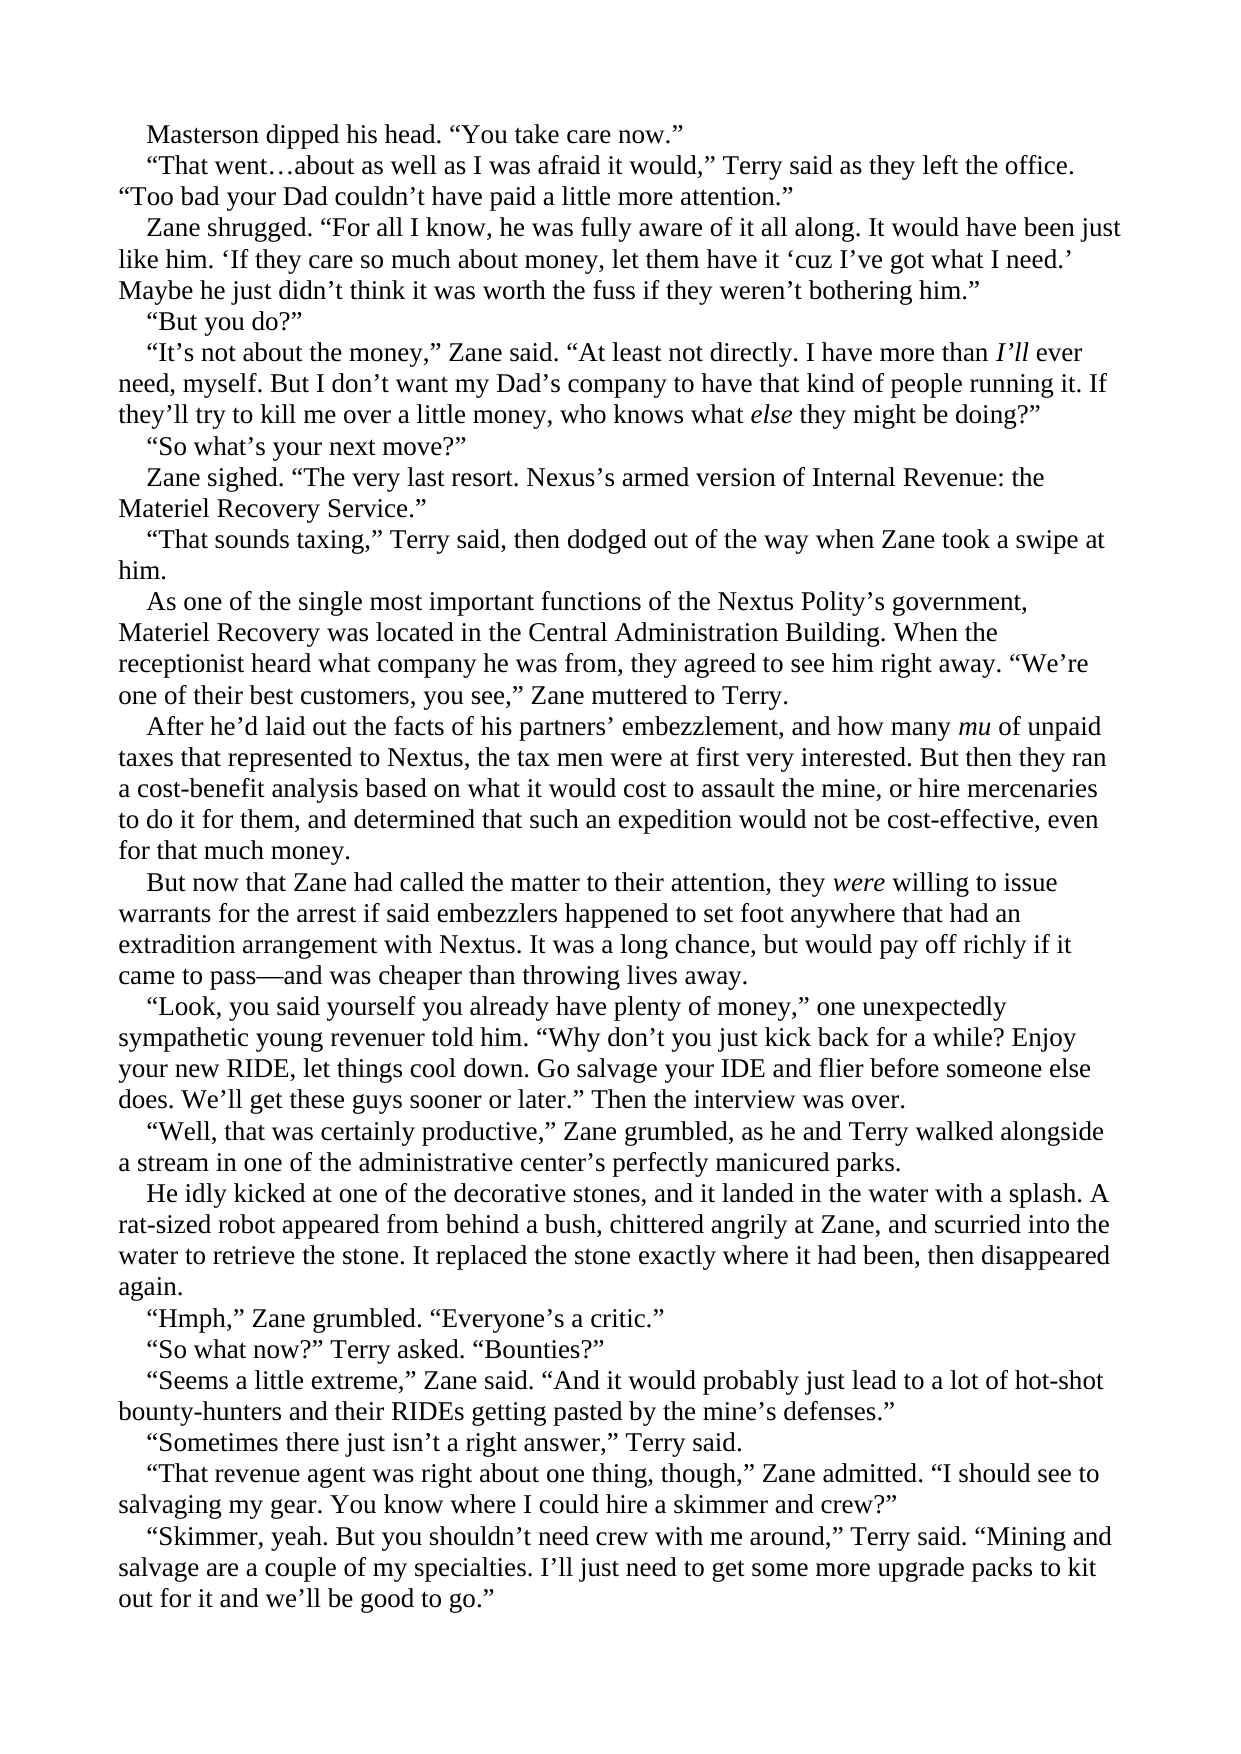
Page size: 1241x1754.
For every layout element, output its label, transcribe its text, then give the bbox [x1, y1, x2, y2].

text Masterson dipped his head. “You take care now.” [118, 118, 1122, 149]
text “It’s not about the money,” Zane said. “At least not directly. I have more than I’ll ever need, myself. But I don’t want my Dad’s company to have that kind of people running it. If they’ll try to kill me over a little money, who knows what else they might be doing?” [118, 336, 1122, 429]
text “That revenue agent was right about one thing, though,” Zane admitted. “I should see to salvaging my gear. You know where I could hire a skimmer and crew?” [118, 1457, 1122, 1520]
text “Hmph,” Zane grumbled. “Everyone’s a critic.” [118, 1302, 1122, 1333]
text “That went…about as well as I was afraid it would,” Terry said as they left the office. “Too bad your Dad couldn’t have paid a little more attention.” [118, 149, 1122, 212]
text Zane sighed. “The very last resort. Nexus’s armed version of Internal Revenue: the Materiel Recovery Service.” [118, 461, 1122, 523]
text “Well, that was certainly productive,” Zane grumbled, as he and Terry walked alongside a stream in one of the administrative center’s perfectly manicured parks. [118, 1115, 1122, 1177]
text “That sounds taxing,” Terry said, then dodged out of the way when Zane took a swipe at him. [118, 523, 1122, 585]
text Zane shrugged. “For all I know, he was fully aware of it all along. It would have been just like him. ‘If they care so much about money, let them have it ‘cuz I’ve got what I need.’ Maybe he just didn’t think it was worth the fuss if they weren’t bothering him.” [118, 212, 1122, 305]
text As one of the single most important functions of the Nextus Polity’s government, Materiel Recovery was located in the Central Administration Building. When the receptionist heard what company he was from, they agreed to see him right away. “We’re one of their best customers, you see,” Zane muttered to Terry. [118, 585, 1122, 710]
text He idly kicked at one of the decorative stones, and it landed in the water with a splash. A rat-sized robot appeared from behind a bush, chittered angrily at Zane, and scurried into the water to retrieve the stone. It replaced the stone exactly where it had been, then disappeared again. [118, 1177, 1122, 1302]
text “So what now?” Terry asked. “Bounties?” [118, 1333, 1122, 1364]
text After he’d laid out the facts of his partners’ embezzlement, and how many mu of unpaid taxes that represented to Nextus, the tax men were at first very interested. But then they ran a cost-benefit analysis based on what it would cost to assault the mine, or hire mercenaries to do it for them, and determined that such an expedition would not be cost-effective, even for that much money. [118, 710, 1122, 866]
text “So what’s your next move?” [118, 429, 1122, 461]
text “But you do?” [118, 305, 1122, 336]
text “Sometimes there just isn’t a right answer,” Terry said. [118, 1426, 1122, 1457]
text “Seems a little extreme,” Zane said. “And it would probably just lead to a lot of hot-shot bounty-hunters and their RIDEs getting pasted by the mine’s defenses.” [118, 1364, 1122, 1426]
text But now that Zane had called the matter to their attention, they were willing to issue warrants for the arrest if said embezzlers happened to set foot anywhere that had an extradition arrangement with Nextus. It was a long chance, but would pay off richly if it came to pass—and was cheaper than throwing lives away. [118, 866, 1122, 990]
text “Look, you said yourself you already have plenty of money,” one unexpectedly sympathetic young revenuer told him. “Why don’t you just kick back for a while? Enjoy your new RIDE, let things cool down. Go salvage your IDE and flier before someone else does. We’ll get these guys sooner or later.” Then the interview was over. [118, 990, 1122, 1115]
text “Skimmer, yeah. But you shouldn’t need crew with me around,” Terry said. “Mining and salvage are a couple of my specialties. I’ll just need to get some more upgrade packs to kit out for it and we’ll be good to go.” [118, 1520, 1122, 1613]
